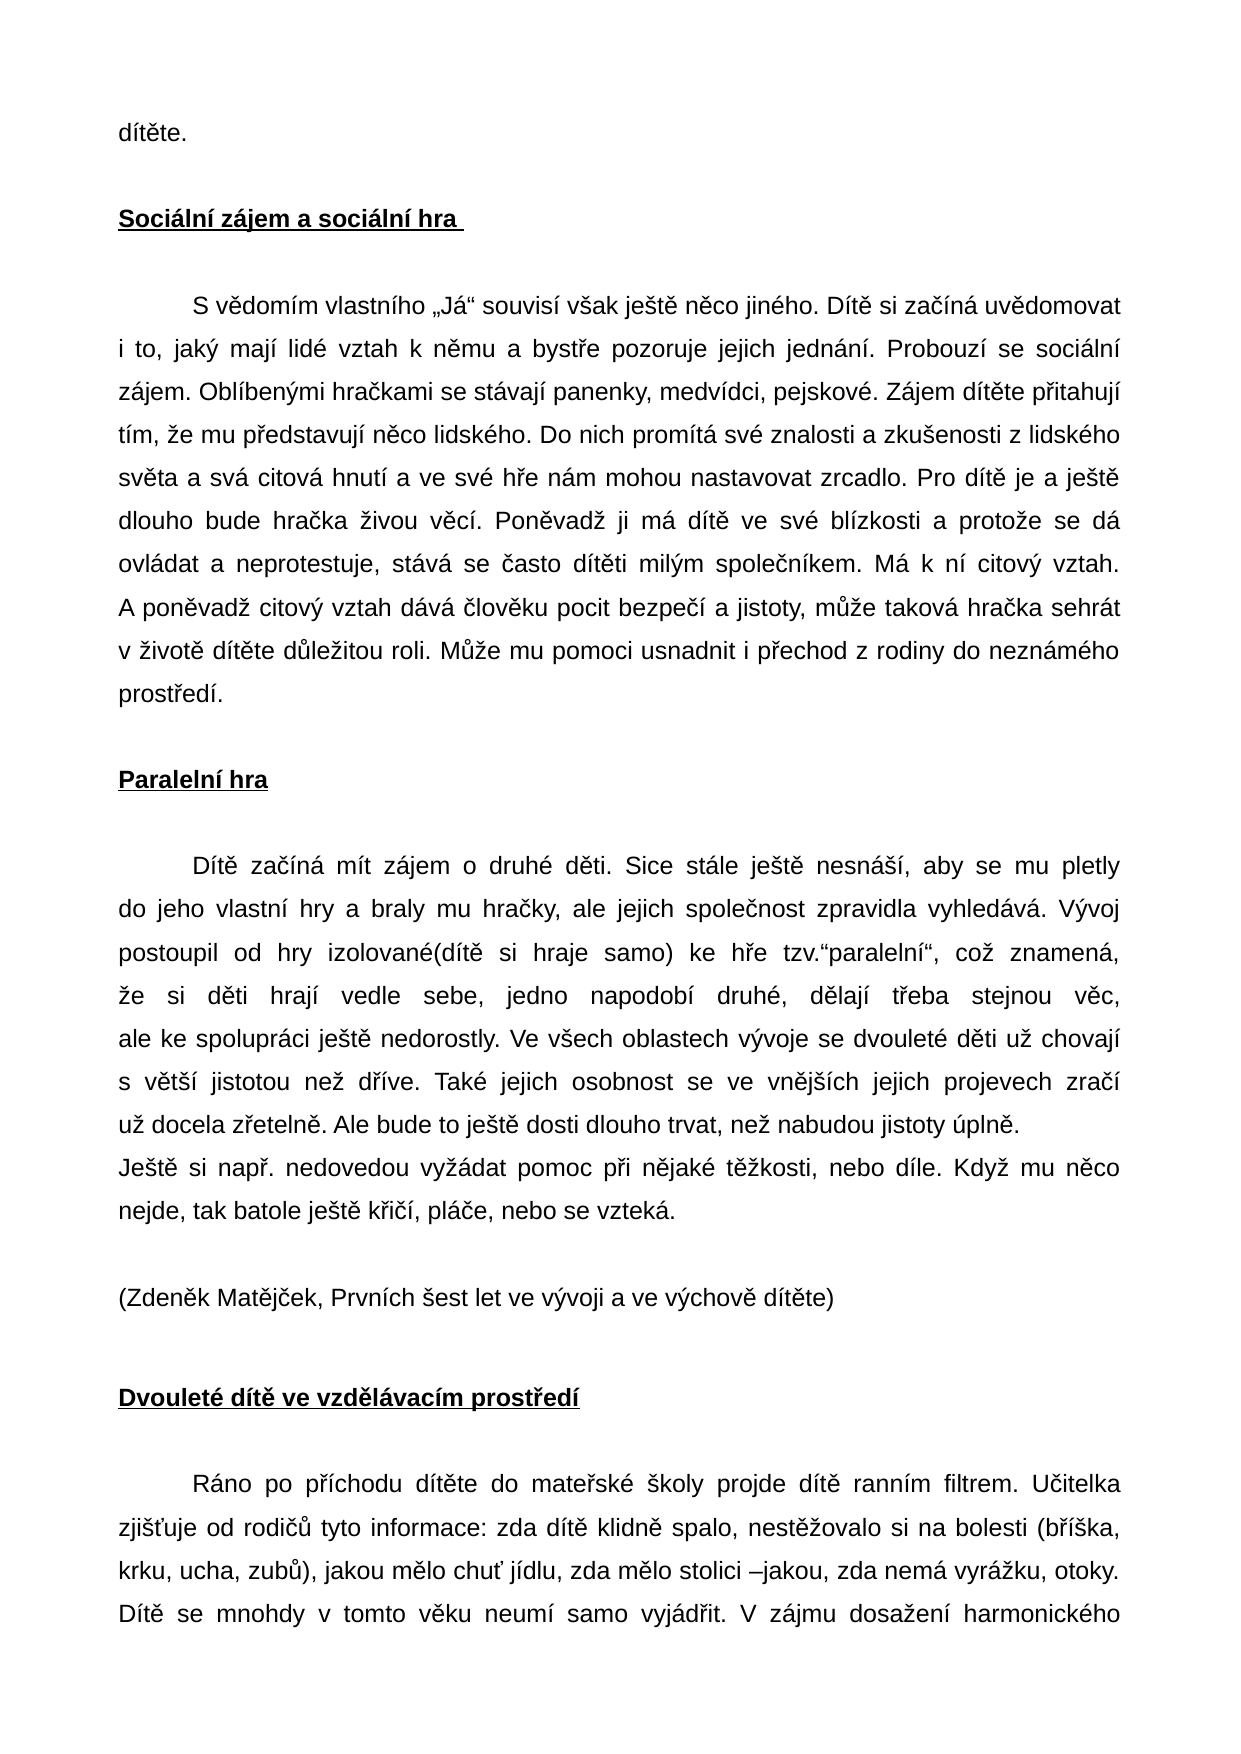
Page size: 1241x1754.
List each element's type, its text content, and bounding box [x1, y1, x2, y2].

text Paralelní hra [118, 765, 1122, 794]
text (Zdeněk Matějček, Prvních šest let ve vývoji a ve výchově dítěte) [118, 1282, 1122, 1311]
text S vědomím vlastního „Já“ souvisí však ještě něco jiného. Dítě si začíná uvědomovat i to, jaký mají lidé vztah k němu a bystře pozoruje jejich jednání. Probouzí se sociální zájem. Oblíbenými hračkami se stávají panenky, medvídci, pejskové. Zájem dítěte přitahují tím, že mu představují něco lidského. Do nich promítá své znalosti a zkušenosti z lidského světa a svá citová hnutí a ve své hře nám mohou nastavovat zrcadlo. Pro dítě je a ještě dlouho bude hračka živou věcí. Poněvadž ji má dítě ve své blízkosti a protože se dá ovládat a neprotestuje, stává se často dítěti milým společníkem. Má k ní citový vztah. A poněvadž citový vztah dává člověku pocit bezpečí a jistoty, může taková hračka sehrát v životě dítěte důležitou roli. Může mu pomoci usnadnit i přechod z rodiny do neznámého prostředí. [118, 291, 1122, 707]
text Ráno po příchodu dítěte do mateřské školy projde dítě ranním filtrem. Učitelka zjišťuje od rodičů tyto informace: zda dítě klidně spalo, nestěžovalo si na bolesti (bříška, krku, ucha, zubů), jakou mělo chuť jídlu, zda mělo stolici –jakou, zda nemá vyrážku, otoky. Dítě se mnohdy v tomto věku neumí samo vyjádřit. V zájmu dosažení harmonického [118, 1469, 1122, 1627]
text dítěte. [118, 118, 1122, 147]
text Dvouleté dítě ve vzdělávacím prostředí [118, 1383, 1122, 1412]
text Sociální zájem a sociální hra [118, 204, 1122, 233]
text Dítě začíná mít zájem o druhé děti. Sice stále ještě nesnáší, aby se mu pletly do jeho vlastní hry a braly mu hračky, ale jejich společnost zpravidla vyhledává. Vývoj postoupil od hry izolované(dítě si hraje samo) ke hře tzv.“paralelní“, což znamená, že si děti hrají vedle sebe, jedno napodobí druhé, dělají třeba stejnou věc, ale ke spolupráci ještě nedorostly. Ve všech oblastech vývoje se dvouleté děti už chovají s větší jistotou než dříve. Také jejich osobnost se ve vnějších jejich projevech zračí už docela zřetelně. Ale bude to ještě dosti dlouho trvat, než nabudou jistoty úplně. [118, 851, 1122, 1139]
text Ještě si např. nedovedou vyžádat pomoc při nějaké těžkosti, nebo díle. Když mu něco nejde, tak batole ještě křičí, pláče, nebo se vzteká. [118, 1153, 1122, 1225]
